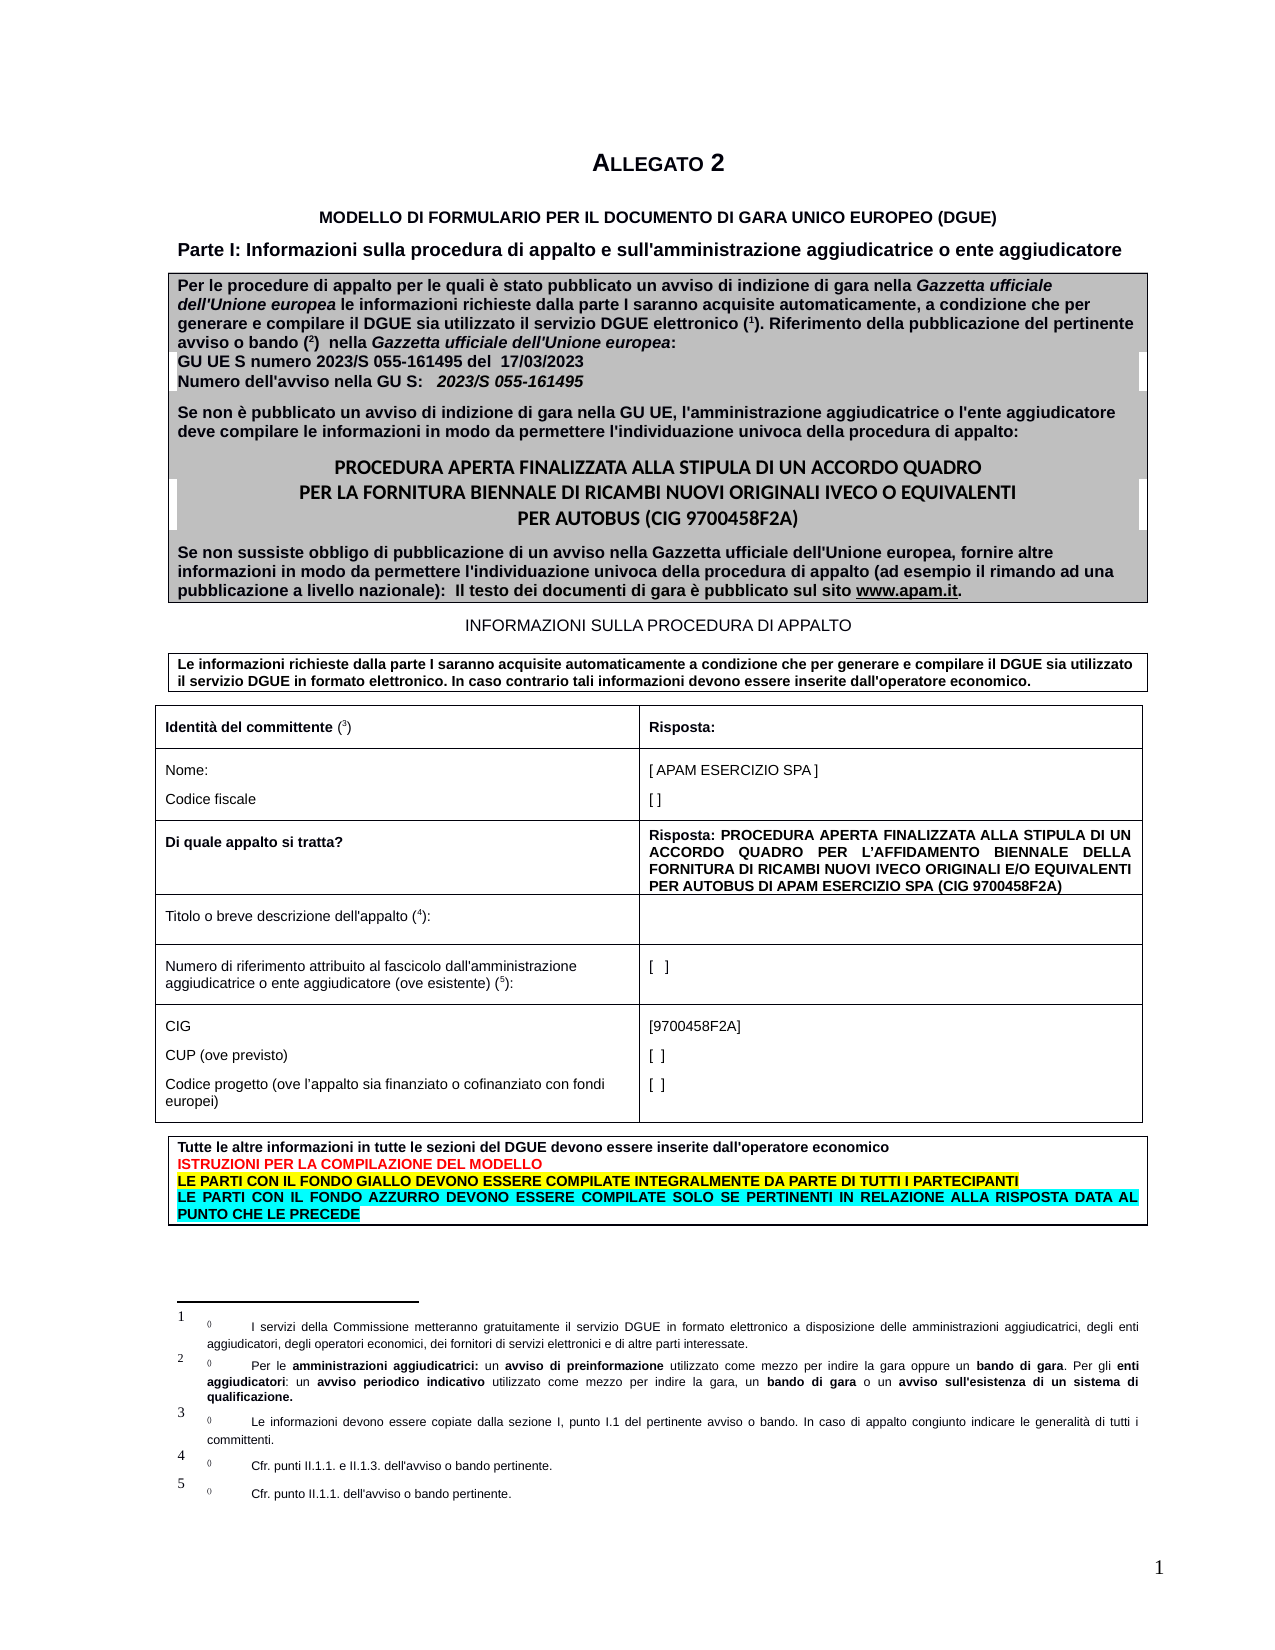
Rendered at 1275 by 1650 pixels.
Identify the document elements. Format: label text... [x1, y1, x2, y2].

text LE PARTI CON IL FONDO GIALLO DEVONO ESSERE COMPILATE INTEGRALMENTE DA PARTE DI TUTTI I PARTECIPANTI [177, 1172, 1139, 1186]
text Modello di formulario per il documento di gara unico europeo (DGUE) [177, 208, 1139, 227]
text () I servizi della Commissione metteranno gratuitamente il servizio DGUE in formato elettronico a disposizione delle amministrazioni aggiudicatrici, degli enti aggiudicatori, degli operatori economici, dei fornitori di servizi elettronici e di altre parti interessate. [177, 1308, 1139, 1351]
text ISTRUZIONI PER LA COMPILAZIONE DEL MODELLO [177, 1155, 1139, 1172]
table_cell CIG CUP (ove previsto) Codice progetto (ove l’appalto sia finanziato o cofinanziato con fondi europei) [156, 1005, 639, 1122]
text Se non è pubblicato un avviso di indizione di gara nella GU UE, l'amministrazione aggiudicatrice o l'ente aggiudicatore deve compilare le informazioni in modo da permettere l'individuazione univoca della procedura di appalto: [169, 400, 1147, 441]
table_header Identità del committente () [156, 706, 639, 748]
text GU UE S numero 2023/S 055-161495 del 17/03/2023 [177, 352, 1139, 371]
text PROCEDURA APERTA FINALIZZATA ALLA STIPULA DI UN ACCORDO QUADRO [169, 451, 1147, 479]
text PER AUTOBUS (CIG 9700458F2A) [177, 505, 1139, 530]
text Numero dell'avviso nella GU S: 2023/S 055-161495 [177, 371, 1139, 391]
text Le informazioni richieste dalla parte I saranno acquisite automaticamente a condizione che per generare e compilare il DGUE sia utilizzato il servizio DGUE in formato elettronico. In caso contrario tali informazioni devono essere inserite dall'operatore economico. [169, 654, 1147, 691]
text Se non sussiste obbligo di pubblicazione di un avviso nella Gazzetta ufficiale dell'Unione europea, fornire altre informazioni in modo da permettere l'individuazione univoca della procedura di appalto (ad esempio il rimando ad una pubblicazione a livello nazionale): Il testo dei documenti di gara è pubblicato sul sito www.apam.it. [169, 539, 1147, 602]
table_cell Numero di riferimento attribuito al fascicolo dall'amministrazione aggiudicatrice o ente aggiudicatore (ove esistente) (): [156, 945, 639, 1004]
text PER LA FORNITURA BIENNALE DI RICAMBI NUOVI ORIGINALI IVECO O EQUIVALENTI [177, 479, 1139, 505]
table_cell Risposta: PROCEDURA APERTA FINALIZZATA ALLA STIPULA DI UN ACCORDO QUADRO PER L’AFFIDAMENTO BIENNALE DELLA FORNITURA DI RICAMBI NUOVI IVECO ORIGINALI E/O EQUIVALENTI PER AUTOBUS DI APAM ESERCIZIO SPA (CIG 9700458F2A) [640, 821, 1142, 894]
table_cell Titolo o breve descrizione dell'appalto (): [156, 895, 639, 944]
subtitle Allegato 2 [177, 148, 1139, 176]
table_header Risposta: [640, 706, 1142, 748]
text () Per le amministrazioni aggiudicatrici: un avviso di preinformazione utilizzato come mezzo per indire la gara oppure un bando di gara. Per gli enti aggiudicatori: un avviso periodico indicativo utilizzato come mezzo per indire la gara, un bando di gara o un avviso sull'esistenza di un sistema di qualificazione. [177, 1351, 1139, 1403]
text Tutte le altre informazioni in tutte le sezioni del DGUE devono essere inserite dall'operatore economico [169, 1137, 1147, 1155]
table_cell [640, 895, 1142, 944]
table_cell [ ] [640, 945, 1142, 1004]
table_cell [ APAM ESERCIZIO SPA ] [ ] [640, 749, 1142, 820]
table_cell [9700458F2A] [ ] [ ] [640, 1005, 1142, 1122]
table_cell Nome: Codice fiscale [156, 749, 639, 820]
text Per le procedure di appalto per le quali è stato pubblicato un avviso di indizione di gara nella Gazzetta ufficiale dell'Unione europea le informazioni richieste dalla parte I saranno acquisite automaticamente, a condizione che per generare e compilare il DGUE sia utilizzato il servizio DGUE elettronico (). Riferimento della pubblicazione del pertinente avviso o bando () nella Gazzetta ufficiale dell'Unione europea: [169, 274, 1147, 352]
title Informazioni sulla procedura di appalto [177, 616, 1139, 635]
title Parte I: Informazioni sulla procedura di appalto e sull'amministrazione aggiudicatrice o ente aggiudicatore [177, 239, 1139, 261]
text LE PARTI CON IL FONDO AZZURRO DEVONO ESSERE COMPILATE SOLO SE PERTINENTI IN RELAZIONE ALLA RISPOSTA DATA AL PUNTO CHE LE PRECEDE [169, 1186, 1147, 1224]
table_cell Di quale appalto si tratta? [156, 821, 639, 894]
